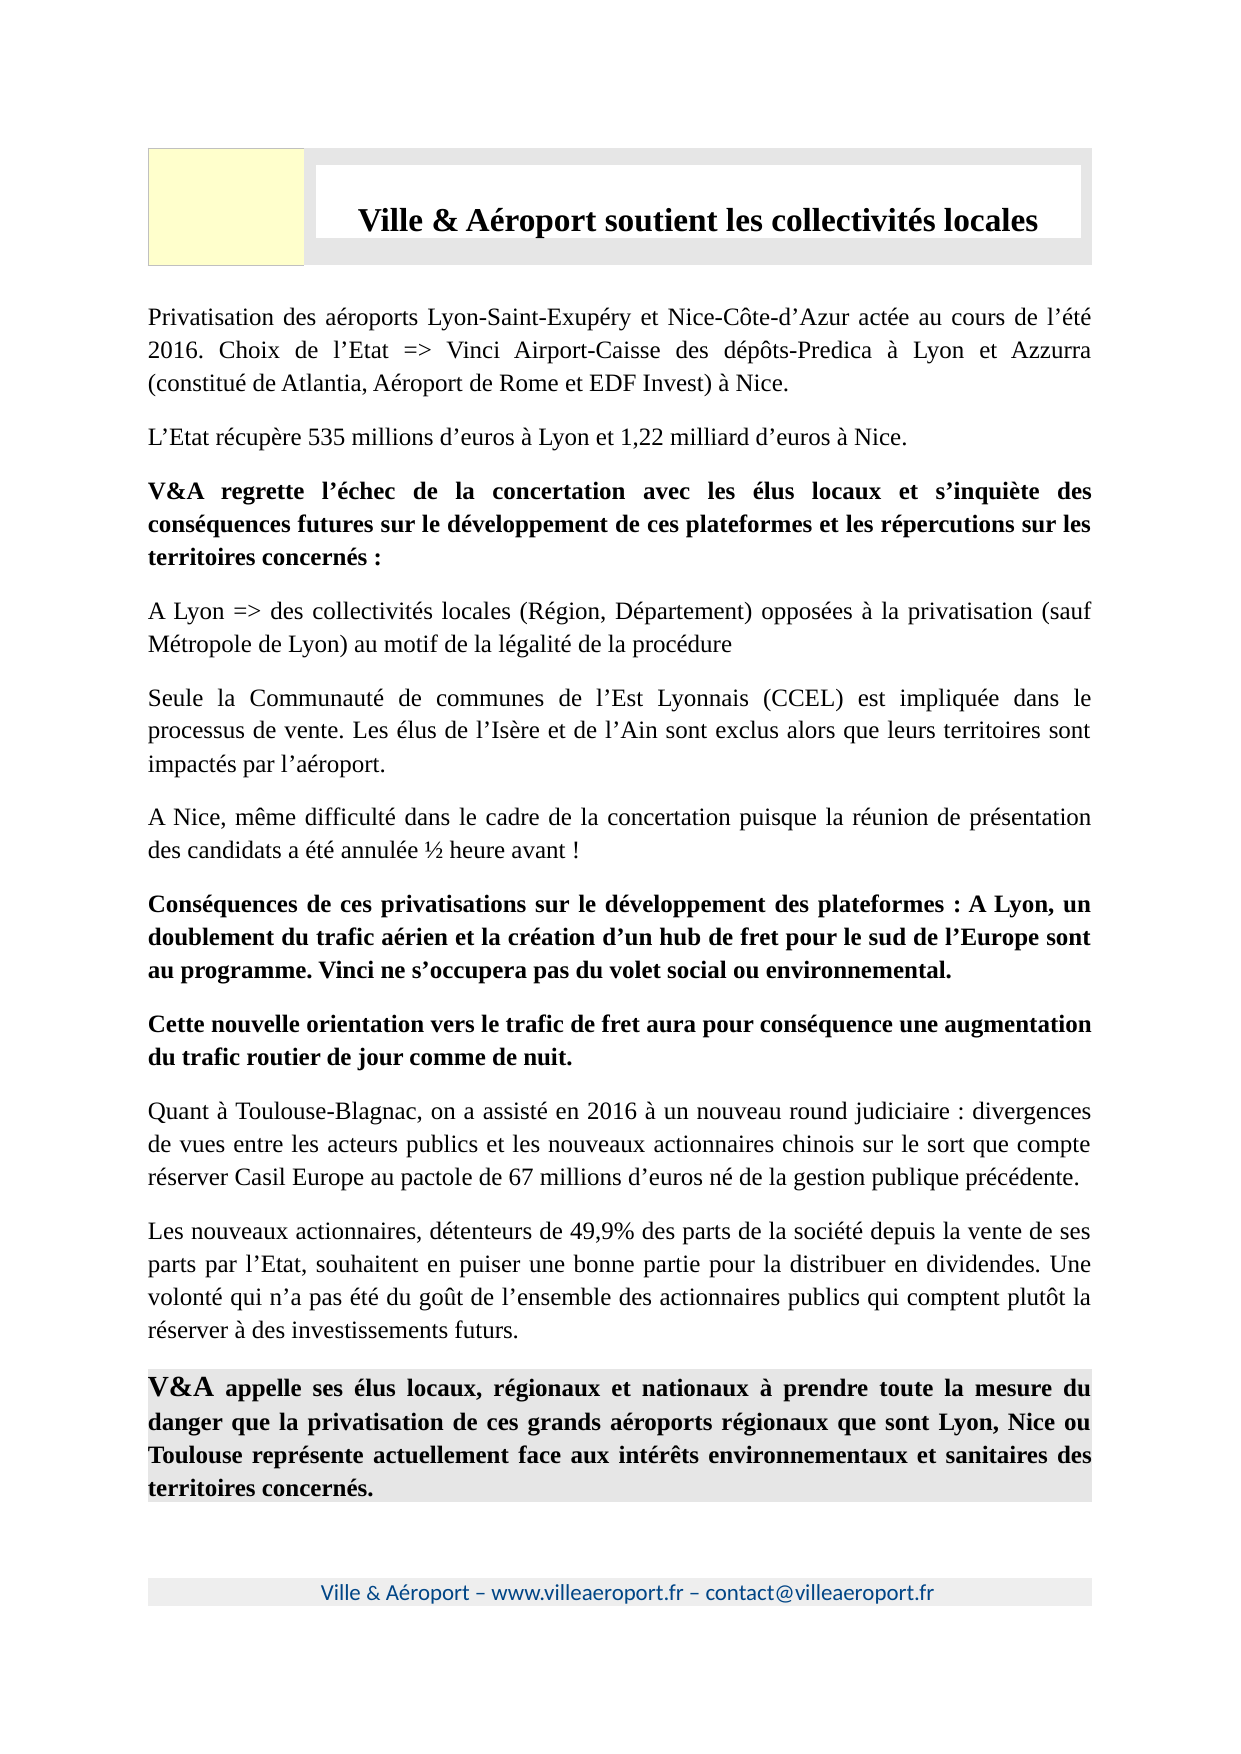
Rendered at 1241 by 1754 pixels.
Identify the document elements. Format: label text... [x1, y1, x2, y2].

text Les nouveaux actionnaires, détenteurs de 49,9% des parts de la société depuis la vente de ses parts par l’Etat, souhaitent en puiser une bonne partie pour la distribuer en dividendes. Une volonté qui n’a pas été du goût de l’ensemble des actionnaires publics qui comptent plutôt la réserver à des investissements futurs. [148, 1216, 1092, 1344]
text Quant à Toulouse-Blagnac, on a assisté en 2016 à un nouveau round judiciaire : divergences de vues entre les acteurs publics et les nouveaux actionnaires chinois sur le sort que compte réserver Casil Europe au pactole de 67 millions d’euros né de la gestion publique précédente. [148, 1096, 1092, 1191]
text V&A appelle ses élus locaux, régionaux et nationaux à prendre toute la mesure du danger que la privatisation de ces grands aéroports régionaux que sont Lyon, Nice ou Toulouse représente actuellement face aux intérêts environnementaux et sanitaires des territoires concernés. [148, 1369, 1092, 1502]
text Privatisation des aéroports Lyon-Saint-Exupéry et Nice-Côte-d’Azur actée au cours de l’été 2016. Choix de l’Etat => Vinci Airport-Caisse des dépôts-Predica à Lyon et Azzurra (constitué de Atlantia, Aéroport de Rome et EDF Invest) à Nice. [148, 302, 1092, 397]
table_header Ville & Aéroport soutient les collectivités locales [304, 148, 1092, 265]
table_header [149, 149, 304, 265]
text L’Etat récupère 535 millions d’euros à Lyon et 1,22 milliard d’euros à Nice. [148, 422, 1092, 451]
text Seule la Communauté de communes de l’Est Lyonnais (CCEL) est impliquée dans le processus de vente. Les élus de l’Isère et de l’Ain sont exclus alors que leurs territoires sont impactés par l’aéroport. [148, 683, 1092, 777]
text Cette nouvelle orientation vers le trafic de fret aura pour conséquence une augmentation du trafic routier de jour comme de nuit. [148, 1009, 1092, 1071]
text A Lyon => des collectivités locales (Région, Département) opposées à la privatisation (sauf Métropole de Lyon) au motif de la légalité de la procédure [148, 596, 1092, 657]
text V&A regrette l’échec de la concertation avec les élus locaux et s’inquiète des conséquences futures sur le développement de ces plateformes et les répercutions sur les territoires concernés : [148, 476, 1092, 571]
text Conséquences de ces privatisations sur le développement des plateformes : A Lyon, un doublement du trafic aérien et la création d’un hub de fret pour le sud de l’Europe sont au programme. Vinci ne s’occupera pas du volet social ou environnemental. [148, 889, 1092, 984]
text A Nice, même difficulté dans le cadre de la concertation puisque la réunion de présentation des candidats a été annulée ½ heure avant ! [148, 802, 1092, 864]
